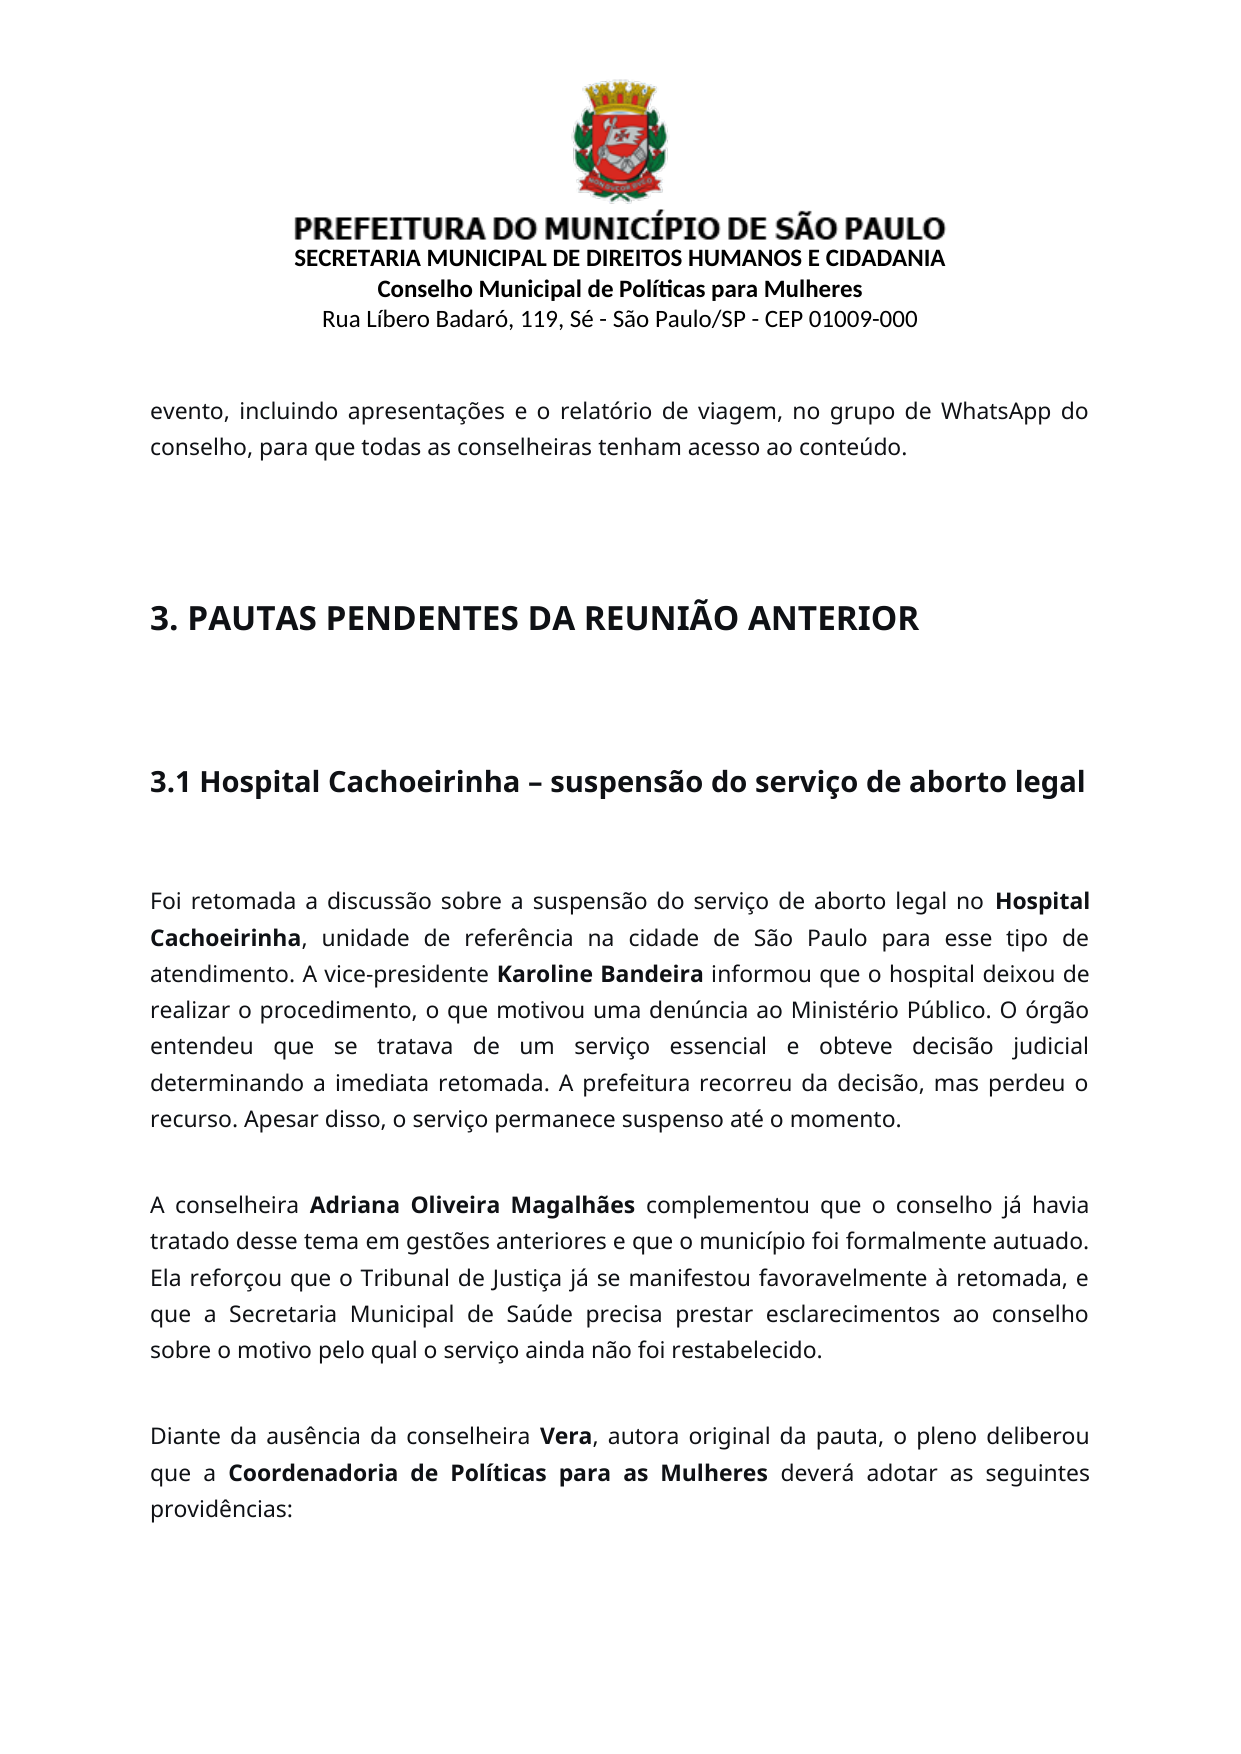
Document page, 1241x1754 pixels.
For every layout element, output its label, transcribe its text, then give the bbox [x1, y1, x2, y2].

text Diante da ausência da conselheira Vera, autora original da pauta, o pleno deliberou que a Coordenadoria de Políticas para as Mulheres deverá adotar as seguintes providências: [150, 1420, 1090, 1524]
subtitle 3.1 Hospital Cachoeirinha – suspensão do serviço de aborto legal [150, 761, 1090, 801]
text Foi retomada a discussão sobre a suspensão do serviço de aborto legal no Hospital Cachoeirinha, unidade de referência na cidade de São Paulo para esse tipo de atendimento. A vice-presidente Karoline Bandeira informou que o hospital deixou de realizar o procedimento, o que motivou uma denúncia ao Ministério Público. O órgão entendeu que se tratava de um serviço essencial e obteve decisão judicial determinando a imediata retomada. A prefeitura recorreu da decisão, mas perdeu o recurso. Apesar disso, o serviço permanece suspenso até o momento. [150, 885, 1090, 1134]
text evento, incluindo apresentações e o relatório de viagem, no grupo de WhatsApp do conselho, para que todas as conselheiras tenham acesso ao conteúdo. [150, 395, 1090, 462]
text A conselheira Adriana Oliveira Magalhães complementou que o conselho já havia tratado desse tema em gestões anteriores e que o município foi formalmente autuado. Ela reforçou que o Tribunal de Justiça já se manifestou favoravelmente à retomada, e que a Secretaria Municipal de Saúde precisa prestar esclarecimentos ao conselho sobre o motivo pelo qual o serviço ainda não foi restabelecido. [150, 1189, 1090, 1365]
subtitle 3. PAUTAS PENDENTES DA REUNIÃO ANTERIOR [150, 595, 1090, 641]
